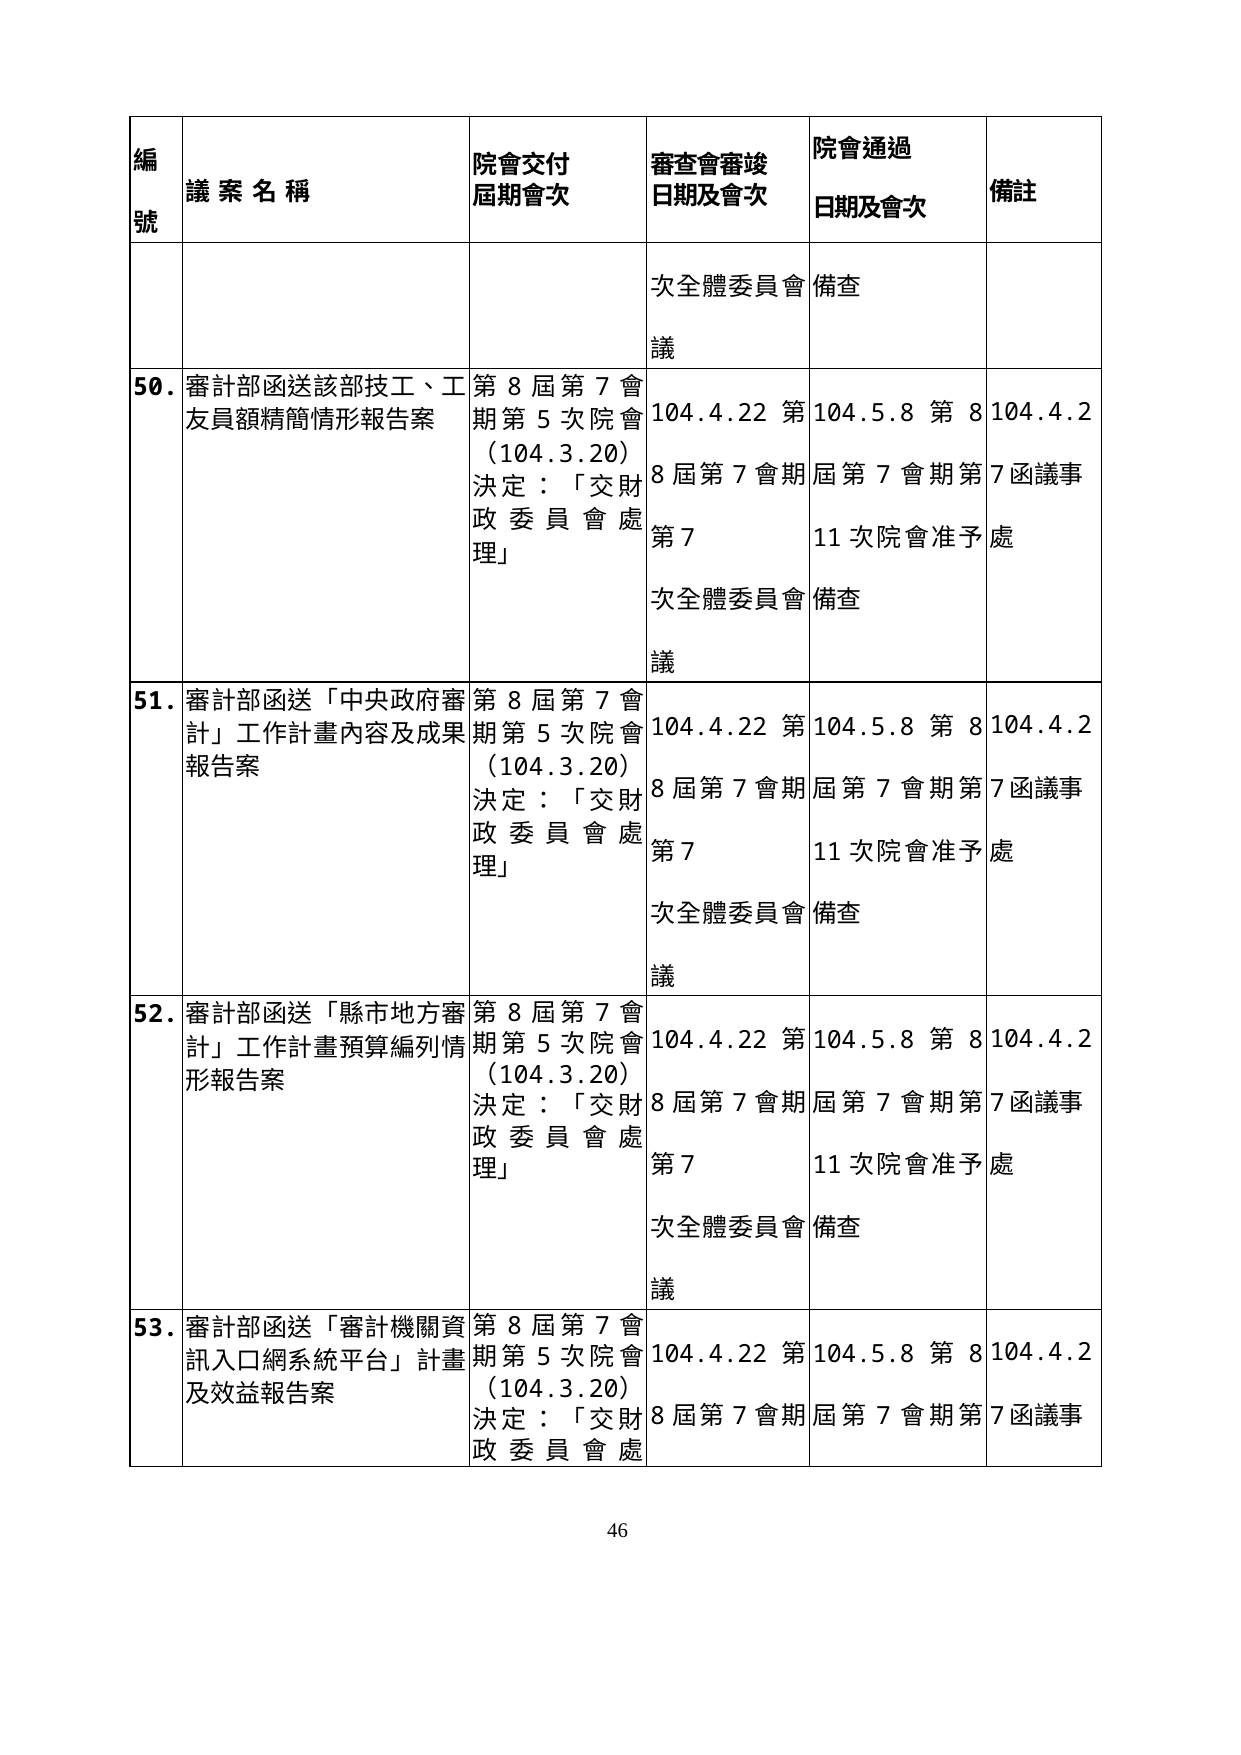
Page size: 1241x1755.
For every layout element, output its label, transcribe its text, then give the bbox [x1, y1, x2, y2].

table_cell 備查 [810, 243, 986, 368]
table_cell 104.5.8第8屆第7會期第11次院會准予備查 [810, 683, 986, 995]
table_cell 第8屆第7會期第5次院會（104.3.20）決定：「交財政委員會處理」 [470, 369, 646, 681]
table_header 院會交付 屆期會次 [470, 117, 646, 242]
table_cell 104.4.22第8屆第7會期第7 次全體委員會議 [647, 683, 809, 995]
table_cell 第8屆第7會期第5次院會（104.3.20）決定：「交財政委員會處 [470, 1310, 646, 1466]
table_cell 104.4.27函議事處 [987, 369, 1101, 681]
table_cell 104.4.22第8屆第7會期 [647, 1310, 809, 1466]
table_cell 104.5.8第8屆第7會期第11次院會准予備查 [810, 369, 986, 681]
table_cell [131, 996, 182, 1308]
table_header 審查會審竣 日期及會次 [647, 117, 809, 242]
table_header 議案名稱 [183, 117, 469, 242]
table_cell 次全體委員會議 [647, 243, 809, 368]
table_cell [987, 243, 1101, 368]
table_cell [131, 1310, 182, 1466]
table_cell 104.4.22第8屆第7會期第7 次全體委員會議 [647, 369, 809, 681]
table_header 院會通過 日期及會次 [810, 117, 986, 242]
table_header 備註 [987, 117, 1101, 242]
table_cell [131, 243, 182, 368]
table_cell 104.4.27函議事處 [987, 683, 1101, 995]
table_cell 第8屆第7會期第5次院會（104.3.20）決定：「交財政委員會處理」 [470, 683, 646, 995]
table_header 編號 [131, 117, 182, 242]
table_cell 104.4.27函議事處 [987, 996, 1101, 1308]
table_cell 104.4.27函議事 [987, 1310, 1101, 1466]
table_cell [183, 243, 469, 368]
table_cell 104.5.8第8屆第7會期第11次院會准予備查 [810, 996, 986, 1308]
table_cell 審計部函送「縣市地方審計」工作計畫預算編列情形報告案 [183, 996, 469, 1308]
table_cell 104.4.22第8屆第7會期第7 次全體委員會議 [647, 996, 809, 1308]
table_cell [131, 683, 182, 995]
table_cell 第8屆第7會期第5次院會（104.3.20）決定：「交財政委員會處理」 [470, 996, 646, 1308]
table_cell 審計部函送「審計機關資訊入口網系統平台」計畫及效益報告案 [183, 1310, 469, 1466]
table_cell [470, 243, 646, 368]
table_cell [131, 369, 182, 681]
table_cell 審計部函送「中央政府審計」工作計畫內容及成果報告案 [183, 683, 469, 995]
table_cell 104.5.8第8屆第7會期第 [810, 1310, 986, 1466]
table_cell 審計部函送該部技工、工友員額精簡情形報告案 [183, 369, 469, 681]
